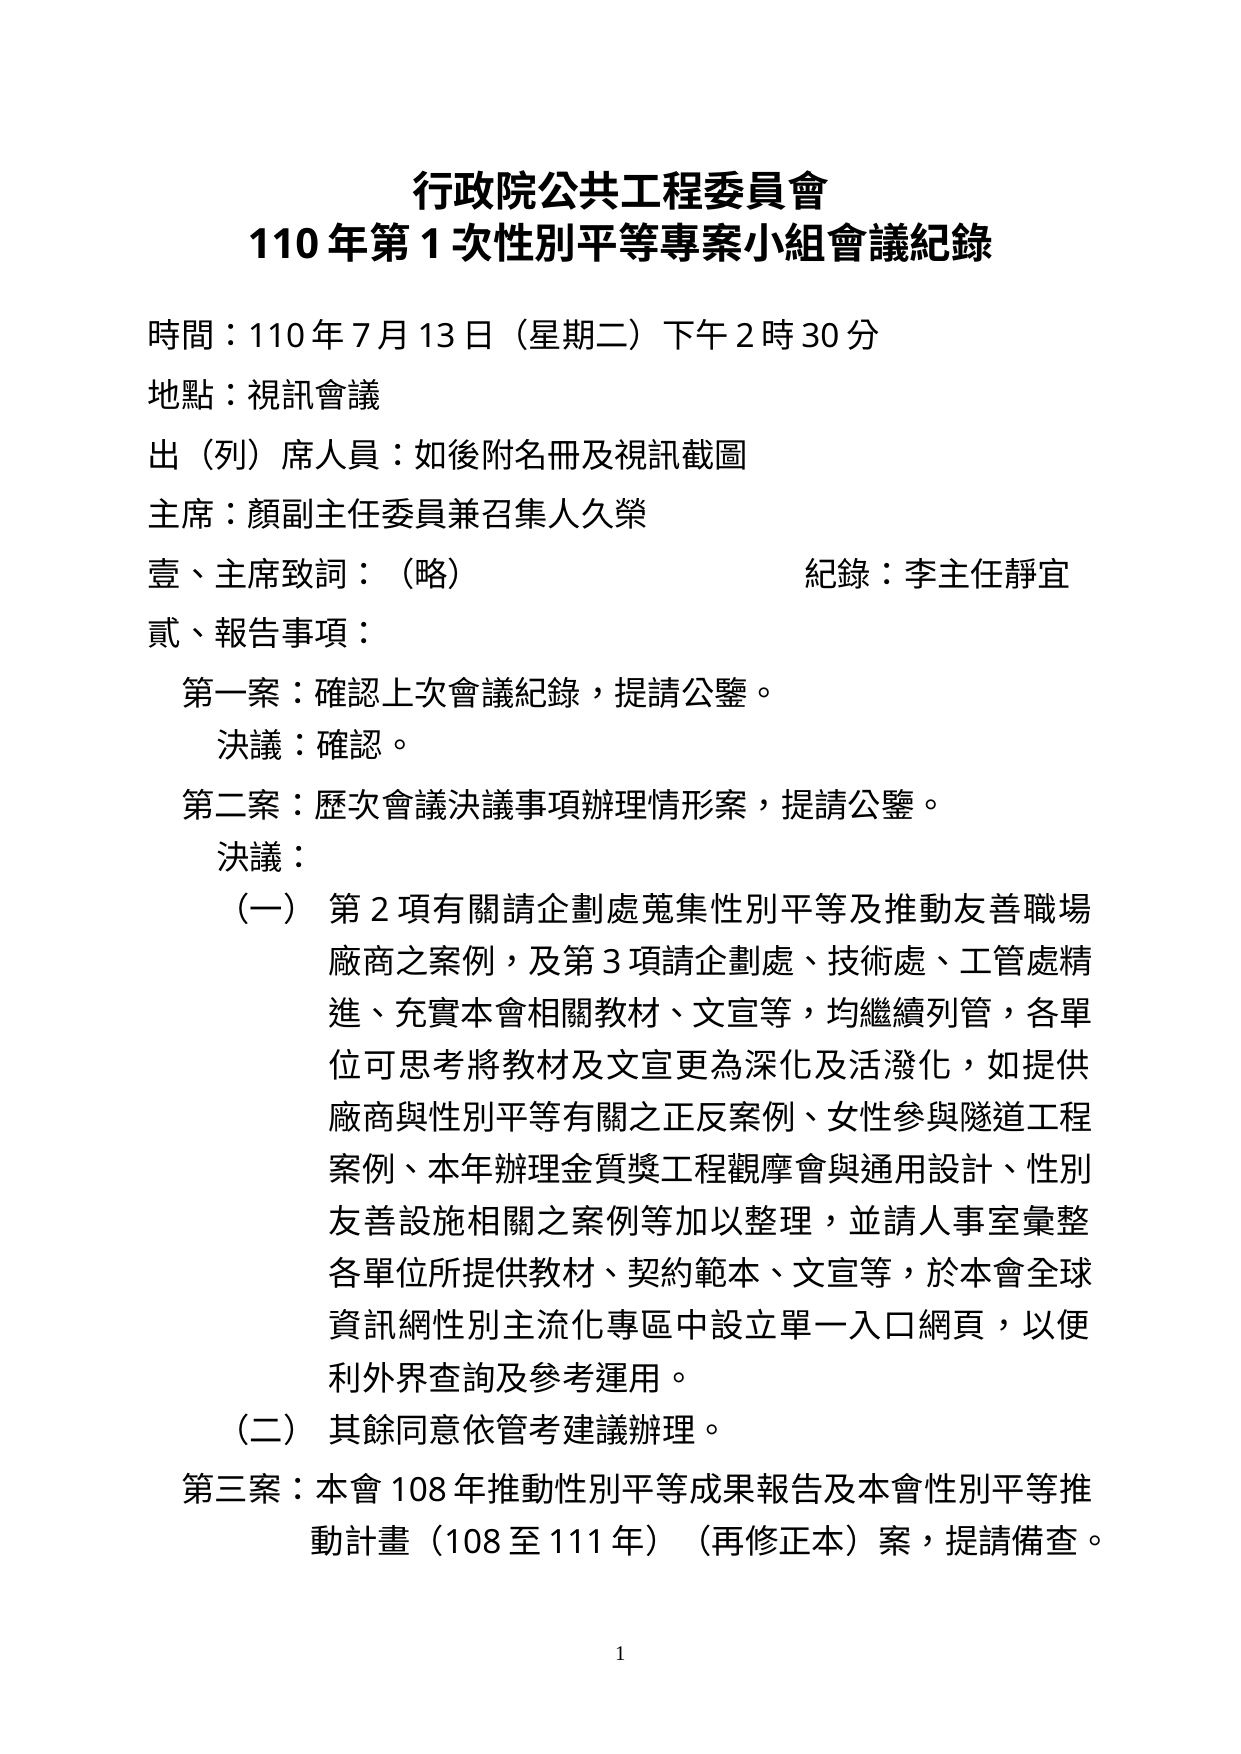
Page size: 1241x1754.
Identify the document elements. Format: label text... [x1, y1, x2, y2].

text 地點：視訊會議 [148, 366, 1092, 418]
text 出（列）席人員：如後附名冊及視訊截圖 [148, 425, 1092, 477]
text 主席：顏副主任委員兼召集人久榮 [148, 485, 1092, 537]
text 行政院公共工程委員會 [148, 164, 1092, 217]
text 第三案：本會108年推動性別平等成果報告及本會性別平等推動計畫（108至111年）（再修正本）案，提請備查。 [181, 1460, 1092, 1564]
list 其餘同意依管考建議辦理。 [216, 1400, 1092, 1452]
text 110年第1次性別平等專案小組會議紀錄 [148, 217, 1092, 269]
list 第2項有關請企劃處蒐集性別平等及推動友善職場廠商之案例，及第3項請企劃處、技術處、工管處精進、充實本會相關教材、文宣等，均繼續列管，各單位可思考將教材及文宣更為深化及活潑化，如提供廠商與性別平等有關之正反案例、女性參與隧道工程案例、本年辦理金質獎工程觀摩會與通用設計、性別友善設施相關之案例等加以整理，並請人事室彙整各單位所提供教材、契約範本、文宣等，於本會全球資訊網性別主流化專區中設立單一入口網頁，以便利外界查詢及參考運用。 [216, 879, 1092, 1400]
text 第一案：確認上次會議紀錄，提請公鑒。 [181, 664, 1092, 716]
text 決議：確認。 [216, 716, 1092, 768]
text 壹、主席致詞：（略） 紀錄：李主任靜宜 [148, 544, 1092, 597]
text 第二案：歷次會議決議事項辦理情形案，提請公鑒。 [181, 775, 1092, 827]
text 貳、報告事項： [148, 604, 1092, 656]
text 時間：110年7月13日（星期二）下午2時30分 [148, 306, 1092, 358]
text 決議： [216, 827, 1092, 879]
